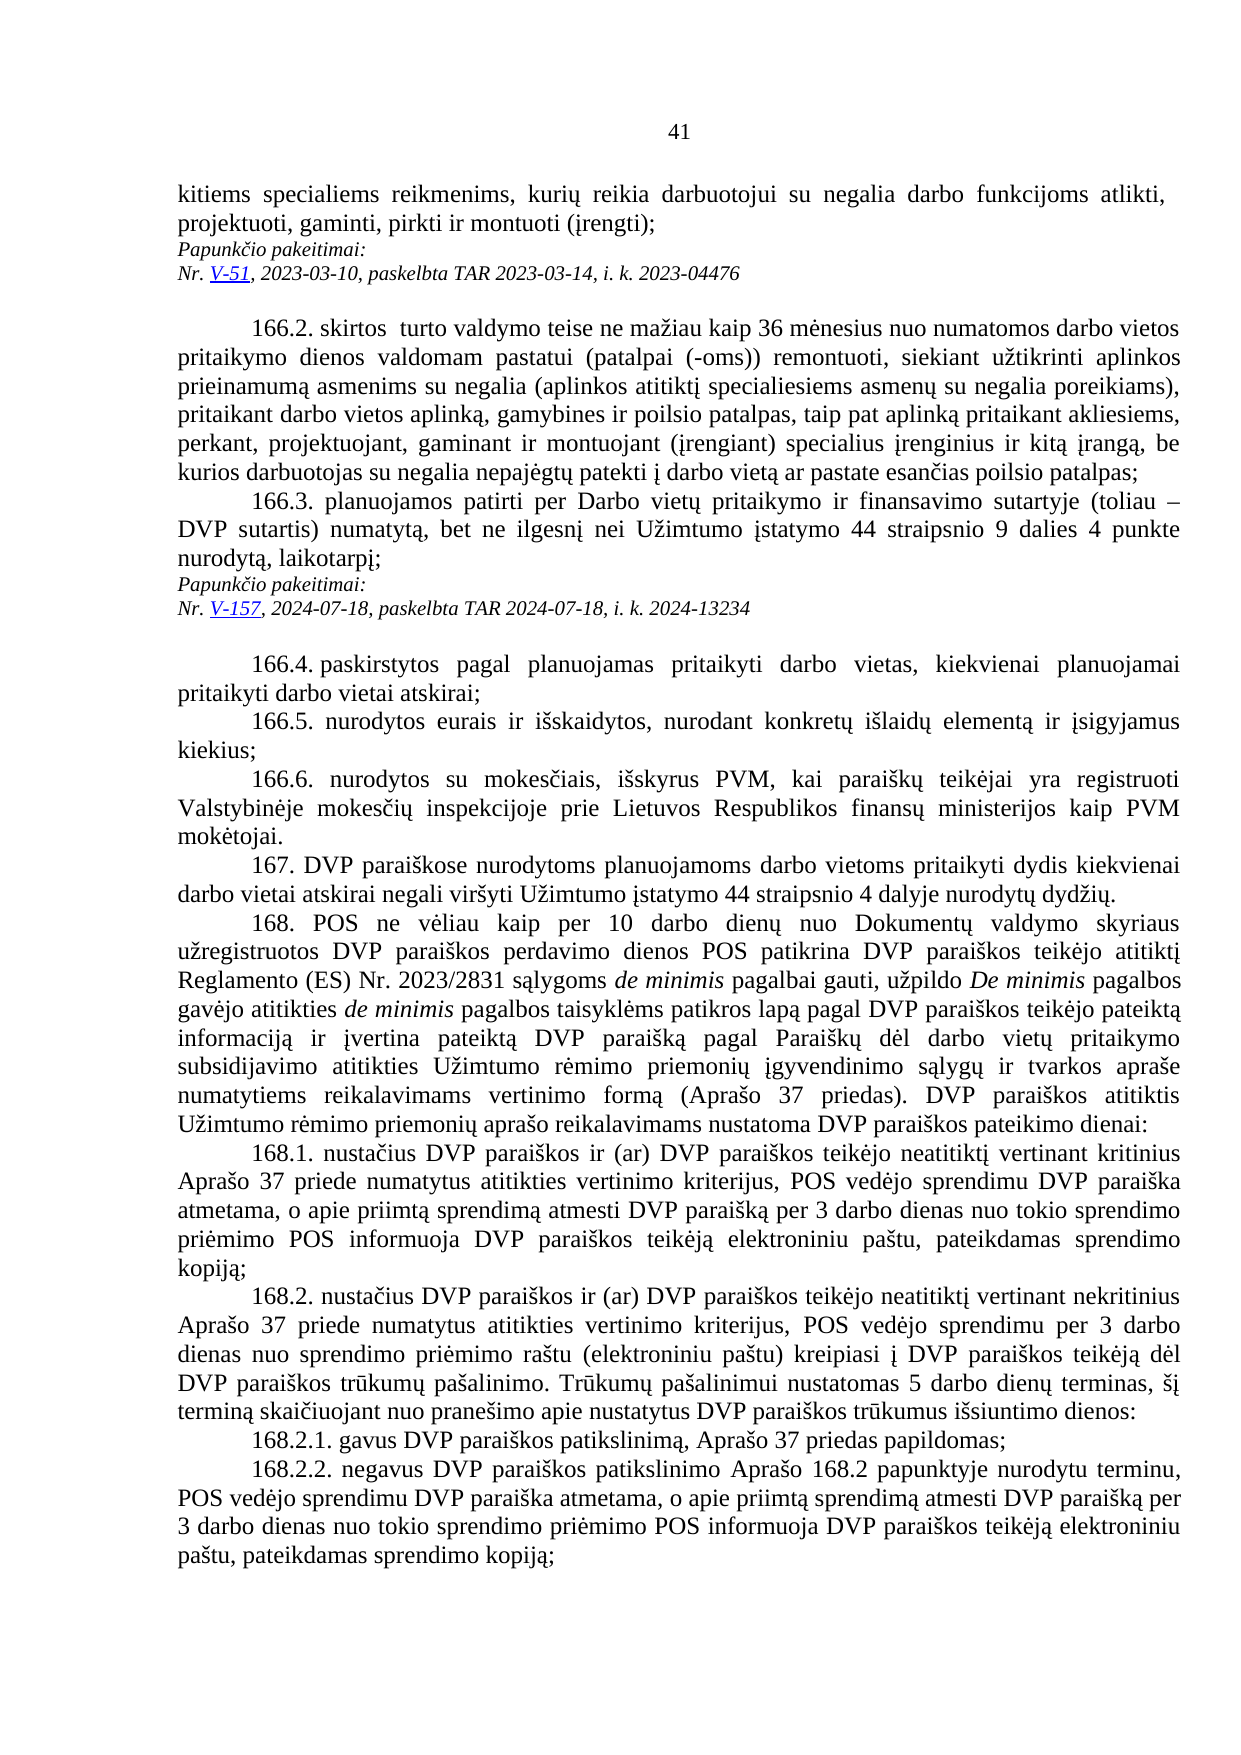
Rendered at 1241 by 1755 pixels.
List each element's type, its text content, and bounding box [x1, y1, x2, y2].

text 166.4. paskirstytos pagal planuojamas pritaikyti darbo vietas, kiekvienai planuojamai pritaikyti darbo vietai atskirai; [177, 649, 1181, 706]
text 168. POS ne vėliau kaip per 10 darbo dienų nuo Dokumentų valdymo skyriaus užregistruotos DVP paraiškos perdavimo dienos POS patikrina DVP paraiškos teikėjo atitiktį Reglamento (ES) Nr. 2023/2831 sąlygoms de minimis pagalbai gauti, užpildo De minimis pagalbos gavėjo atitikties de minimis pagalbos taisyklėms patikros lapą pagal DVP paraiškos teikėjo pateiktą informaciją ir įvertina pateiktą DVP paraišką pagal Paraiškų dėl darbo vietų pritaikymo subsidijavimo atitikties Užimtumo rėmimo priemonių įgyvendinimo sąlygų ir tvarkos apraše numatytiems reikalavimams vertinimo formą (Aprašo 37 priedas). DVP paraiškos atitiktis Užimtumo rėmimo priemonių aprašo reikalavimams nustatoma DVP paraiškos pateikimo dienai: [177, 908, 1181, 1138]
text Nr. V-157, 2024-07-18, paskelbta TAR 2024-07-18, i. k. 2024-13234 [177, 596, 1181, 620]
text 167. DVP paraiškose nurodytoms planuojamoms darbo vietoms pritaikyti dydis kiekvienai darbo vietai atskirai negali viršyti Užimtumo įstatymo 44 straipsnio 4 dalyje nurodytų dydžių. [177, 850, 1181, 908]
text kitiems specialiems reikmenims, kurių reikia darbuotojui su negalia darbo funkcijoms atlikti, projektuoti, gaminti, pirkti ir montuoti (įrengti); [177, 179, 1167, 236]
text 166.3. planuojamos patirti per Darbo vietų pritaikymo ir finansavimo sutartyje (toliau – DVP sutartis) numatytą, bet ne ilgesnį nei Užimtumo įstatymo 44 straipsnio 9 dalies 4 punkte nurodytą, laikotarpį; [177, 486, 1181, 572]
text 166.6. nurodytos su mokesčiais, išskyrus PVM, kai paraiškų teikėjai yra registruoti Valstybinėje mokesčių inspekcijoje prie Lietuvos Respublikos finansų ministerijos kaip PVM mokėtojai. [177, 764, 1181, 850]
text 166.5. nurodytos eurais ir išskaidytos, nurodant konkretų išlaidų elementą ir įsigyjamus kiekius; [177, 706, 1181, 764]
text 168.1. nustačius DVP paraiškos ir (ar) DVP paraiškos teikėjo neatitiktį vertinant kritinius Aprašo 37 priede numatytus atitikties vertinimo kriterijus, POS vedėjo sprendimu DVP paraiška atmetama, o apie priimtą sprendimą atmesti DVP paraišką per 3 darbo dienas nuo tokio sprendimo priėmimo POS informuoja DVP paraiškos teikėją elektroniniu paštu, pateikdamas sprendimo kopiją; [177, 1138, 1181, 1281]
text 168.2. nustačius DVP paraiškos ir (ar) DVP paraiškos teikėjo neatitiktį vertinant nekritinius Aprašo 37 priede numatytus atitikties vertinimo kriterijus, POS vedėjo sprendimu per 3 darbo dienas nuo sprendimo priėmimo raštu (elektroniniu paštu) kreipiasi į DVP paraiškos teikėją dėl DVP paraiškos trūkumų pašalinimo. Trūkumų pašalinimui nustatomas 5 darbo dienų terminas, šį terminą skaičiuojant nuo pranešimo apie nustatytus DVP paraiškos trūkumus išsiuntimo dienos: [177, 1281, 1181, 1425]
text 168.2.2. negavus DVP paraiškos patikslinimo Aprašo 168.2 papunktyje nurodytu terminu, POS vedėjo sprendimu DVP paraiška atmetama, o apie priimtą sprendimą atmesti DVP paraišką per 3 darbo dienas nuo tokio sprendimo priėmimo POS informuoja DVP paraiškos teikėją elektroniniu paštu, pateikdamas sprendimo kopiją; [177, 1454, 1181, 1569]
text Papunkčio pakeitimai: [177, 572, 1181, 596]
text 168.2.1. gavus DVP paraiškos patikslinimą, Aprašo 37 priedas papildomas; [177, 1425, 1181, 1454]
text Nr. V-51, 2023-03-10, paskelbta TAR 2023-03-14, i. k. 2023-04476 [177, 261, 1181, 284]
text 166.2. skirtos turto valdymo teise ne mažiau kaip 36 mėnesius nuo numatomos darbo vietos pritaikymo dienos valdomam pastatui (patalpai (-oms)) remontuoti, siekiant užtikrinti aplinkos prieinamumą asmenims su negalia (aplinkos atitiktį specialiesiems asmenų su negalia poreikiams), pritaikant darbo vietos aplinką, gamybines ir poilsio patalpas, taip pat aplinką pritaikant akliesiems, perkant, projektuojant, gaminant ir montuojant (įrengiant) specialius įrenginius ir kitą įrangą, be kurios darbuotojas su negalia nepajėgtų patekti į darbo vietą ar pastate esančias poilsio patalpas; [177, 313, 1181, 486]
text Papunkčio pakeitimai: [177, 236, 1181, 261]
